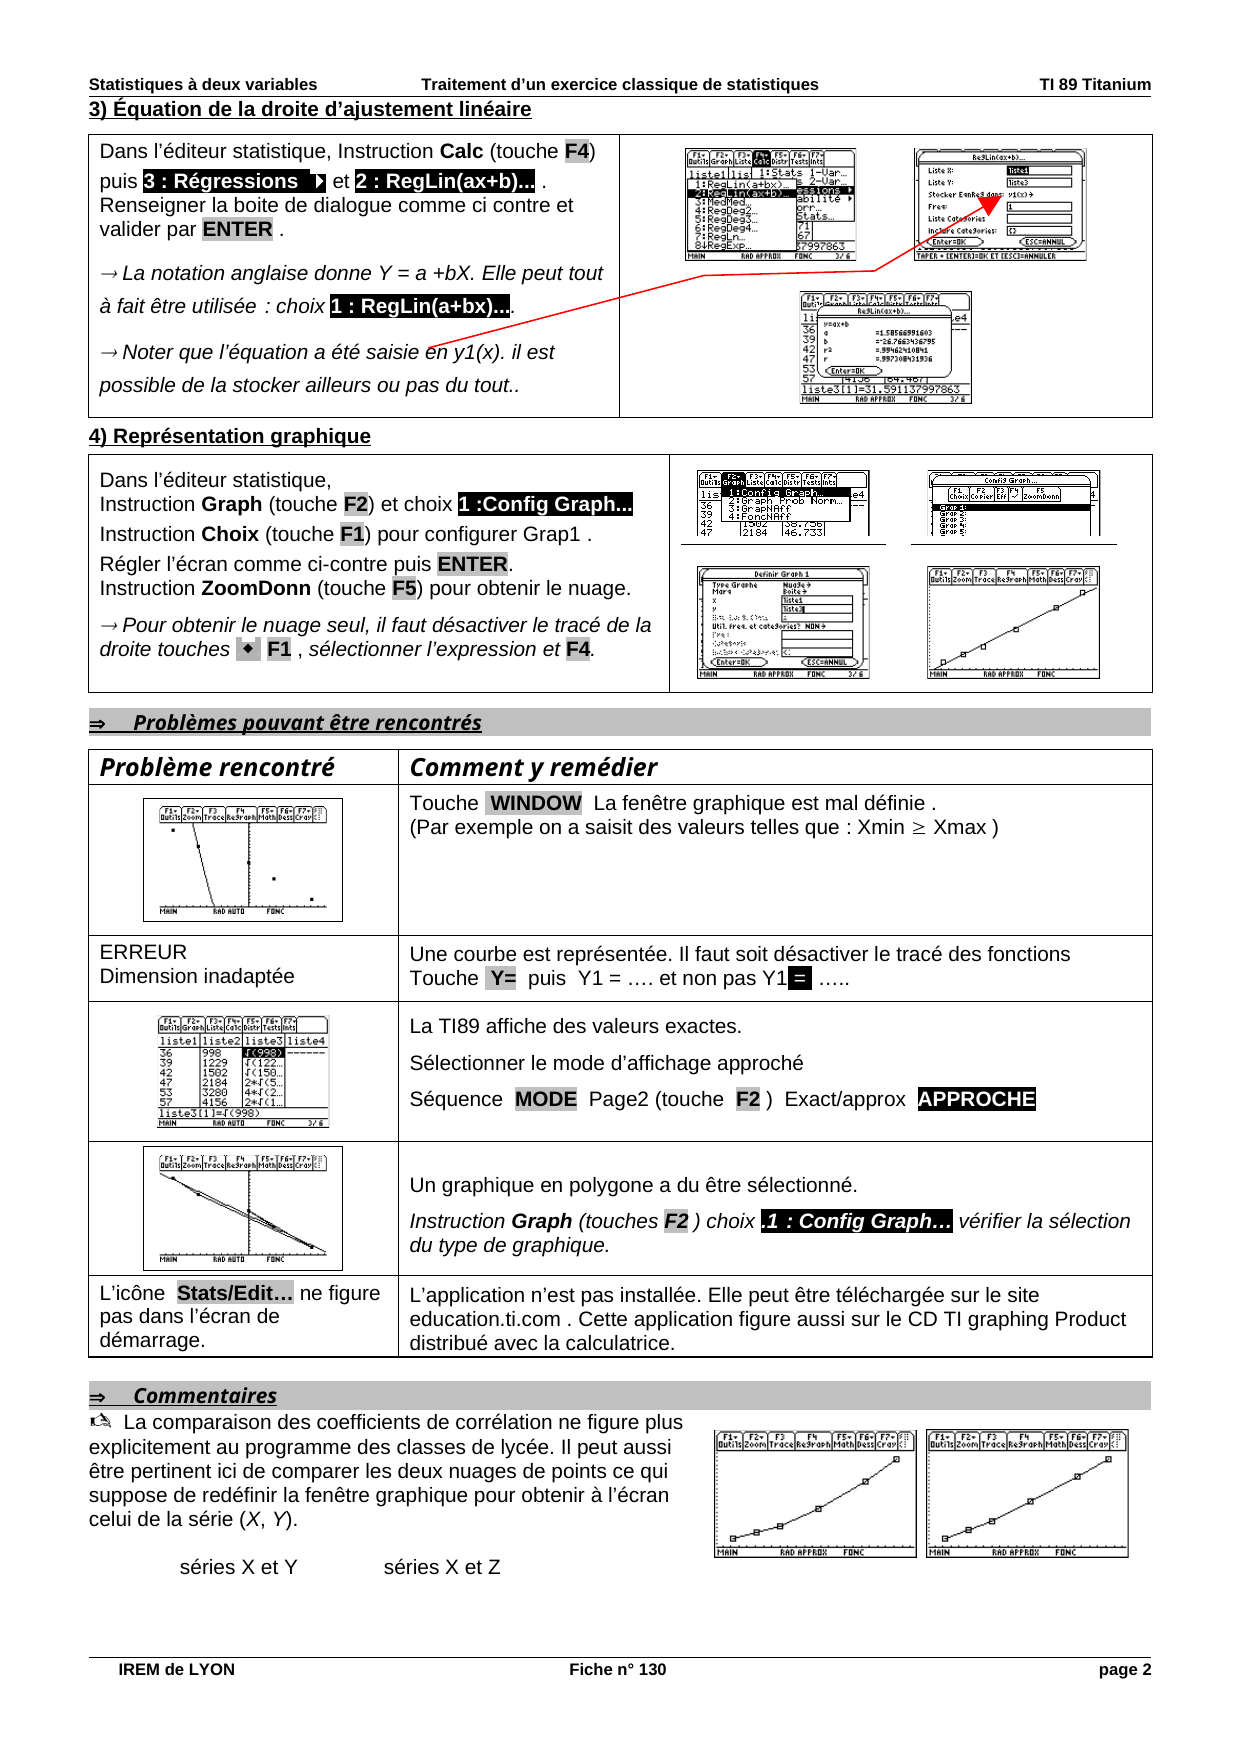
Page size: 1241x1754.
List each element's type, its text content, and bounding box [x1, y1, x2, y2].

table_cell ERREUR Dimension inadaptée [89, 936, 398, 1001]
text  Commentaires [89, 1381, 1151, 1410]
table_header Dans l’éditeur statistique, Instruction Graph (touche F2) et choix 1 :Config Graph... Instruction Choix (touche F1) pour configurer Grap1 . Régler l’écran comme ci-contre puis ENTER. Instruction ZoomDonn (touche F5) pour obtenir le nuage.  Pour obtenir le nuage seul, il faut désactiver le tracé de la droite touches .. F1 , sélectionner l’expression et F4. [89, 455, 669, 692]
text [1130, 1507, 1151, 1531]
text explicitement au programme des classes de lycée. Il peut aussi [89, 1435, 713, 1459]
picture [157, 1015, 330, 1128]
text être pertinent ici de comparer les deux nuages de points ce qui [89, 1459, 713, 1483]
picture [927, 470, 1101, 536]
picture [927, 566, 1100, 679]
picture [685, 148, 857, 261]
table_cell [89, 785, 398, 935]
table_header Comment y remédier [399, 750, 1152, 784]
picture [159, 1155, 327, 1262]
subtitle 3) Équation de la droite d’ajustement linéaire [89, 97, 1151, 121]
picture [697, 470, 870, 536]
table_cell La TI89 affiche des valeurs exactes. Sélectionner le mode d’affichage approché Séquence MODE Page2 (touche F2 ) Exact/approx APPROCHE [399, 1002, 1152, 1141]
table_header [620, 135, 1152, 417]
picture [714, 1430, 917, 1558]
text séries X et Y séries X et Z [89, 1531, 1151, 1578]
table_header [670, 455, 1152, 692]
table_cell Un graphique en polygone a du être sélectionné. Instruction Graph (touches F2 ) choix .1 : Config Graph… vérifier la sélection du type de graphique. [399, 1142, 1152, 1275]
picture [799, 291, 972, 404]
table_header Problème rencontré [89, 750, 398, 784]
picture [926, 1429, 1129, 1558]
picture [697, 566, 870, 679]
subtitle 4) Représentation graphique [89, 424, 1151, 448]
table_cell Touche WINDOW La fenêtre graphique est mal définie . (Par exemple on a saisit des valeurs telles que : Xmin  Xmax ) [399, 785, 1152, 935]
picture [914, 148, 1087, 261]
table_cell [89, 1142, 398, 1275]
text suppose de redéfinir la fenêtre graphique pour obtenir à l’écran [89, 1483, 713, 1507]
table_cell [89, 1002, 398, 1141]
text  La comparaison des coefficients de corrélation ne figure plus [89, 1410, 1151, 1559]
text celui de la série (X, Y). [89, 1507, 713, 1531]
picture [159, 806, 327, 914]
table_header Dans l’éditeur statistique, Instruction Calc (touche F4) puis 3 : Régressions  et 2 : RegLin(ax+b)... . Renseigner la boite de dialogue comme ci contre et valider par ENTER .  La notation anglaise donne Y = a +bX. Elle peut tout à fait être utilisée : choix 1 : RegLin(a+bx)....  Noter que l’équation a été saisie en y1(x). il est possible de la stocker ailleurs ou pas du tout.. [89, 135, 619, 417]
text  Problèmes pouvant être rencontrés [89, 708, 1151, 736]
table_cell L’icône Stats/Edit… ne figure pas dans l’écran de démarrage. [89, 1276, 398, 1356]
table_cell L’application n’est pas installée. Elle peut être téléchargée sur le site education.ti.com . Cette application figure aussi sur le CD TI graphing Product distribué avec la calculatrice. [399, 1276, 1152, 1356]
table_cell Une courbe est représentée. Il faut soit désactiver le tracé des fonctions Touche Y= puis Y1 = …. et non pas Y1.= ….. [399, 936, 1152, 1001]
